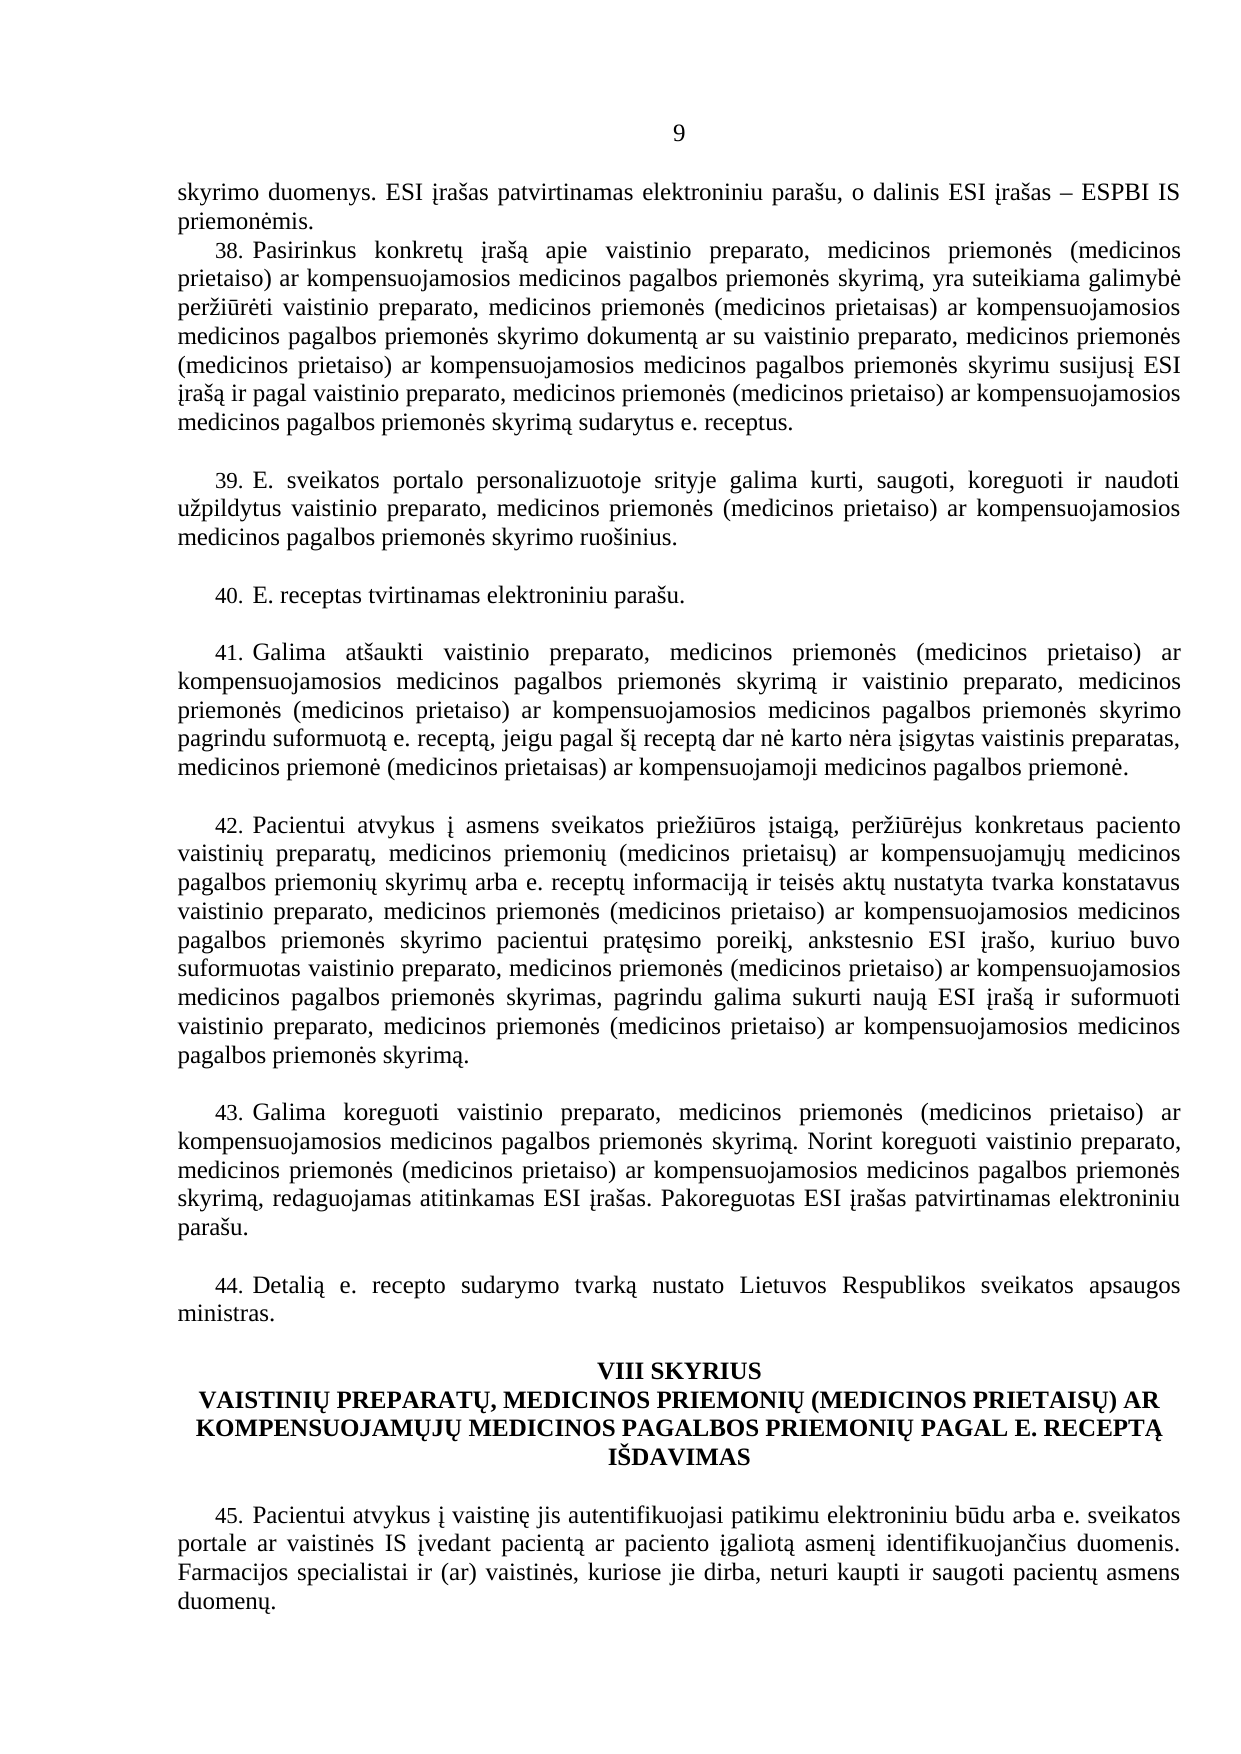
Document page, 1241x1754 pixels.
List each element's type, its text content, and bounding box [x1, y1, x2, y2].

text 40. E. receptas tvirtinamas elektroniniu parašu. [177, 580, 1181, 608]
text 45. Pacientui atvykus į vaistinę jis autentifikuojasi patikimu elektroniniu būdu arba e. sveikatos portale ar vaistinės IS įvedant pacientą ar paciento įgaliotą asmenį identifikuojančius duomenis. Farmacijos specialistai ir (ar) vaistinės, kuriose jie dirba, neturi kaupti ir saugoti pacientų asmens duomenų. [177, 1500, 1181, 1615]
text VIII SKYRIUS [177, 1356, 1181, 1385]
text 44. Detalią e. recepto sudarymo tvarką nustato Lietuvos Respublikos sveikatos apsaugos ministras. [177, 1270, 1181, 1327]
text VAISTINIŲ PREPARATŲ, MEDICINOS PRIEMONIŲ (MEDICINOS PRIETAISŲ) AR KOMPENSUOJAMŲJŲ MEDICINOS PAGALBOS PRIEMONIŲ PAGAL E. RECEPTĄ IŠDAVIMAS [177, 1385, 1181, 1471]
text 39. E. sveikatos portalo personalizuotoje srityje galima kurti, saugoti, koreguoti ir naudoti užpildytus vaistinio preparato, medicinos priemonės (medicinos prietaiso) ar kompensuojamosios medicinos pagalbos priemonės skyrimo ruošinius. [177, 465, 1181, 551]
text 41. Galima atšaukti vaistinio preparato, medicinos priemonės (medicinos prietaiso) ar kompensuojamosios medicinos pagalbos priemonės skyrimą ir vaistinio preparato, medicinos priemonės (medicinos prietaiso) ar kompensuojamosios medicinos pagalbos priemonės skyrimo pagrindu suformuotą e. receptą, jeigu pagal šį receptą dar nė karto nėra įsigytas vaistinis preparatas, medicinos priemonė (medicinos prietaisas) ar kompensuojamoji medicinos pagalbos priemonė. [177, 637, 1181, 781]
text skyrimo duomenys. ESI įrašas patvirtinamas elektroniniu parašu, o dalinis ESI įrašas – ESPBI IS priemonėmis. [177, 177, 1181, 235]
text 42. Pacientui atvykus į asmens sveikatos priežiūros įstaigą, peržiūrėjus konkretaus paciento vaistinių preparatų, medicinos priemonių (medicinos prietaisų) ar kompensuojamųjų medicinos pagalbos priemonių skyrimų arba e. receptų informaciją ir teisės aktų nustatyta tvarka konstatavus vaistinio preparato, medicinos priemonės (medicinos prietaiso) ar kompensuojamosios medicinos pagalbos priemonės skyrimo pacientui pratęsimo poreikį, ankstesnio ESI įrašo, kuriuo buvo suformuotas vaistinio preparato, medicinos priemonės (medicinos prietaiso) ar kompensuojamosios medicinos pagalbos priemonės skyrimas, pagrindu galima sukurti naują ESI įrašą ir suformuoti vaistinio preparato, medicinos priemonės (medicinos prietaiso) ar kompensuojamosios medicinos pagalbos priemonės skyrimą. [177, 810, 1181, 1068]
text 38. Pasirinkus konkretų įrašą apie vaistinio preparato, medicinos priemonės (medicinos prietaiso) ar kompensuojamosios medicinos pagalbos priemonės skyrimą, yra suteikiama galimybė peržiūrėti vaistinio preparato, medicinos priemonės (medicinos prietaisas) ar kompensuojamosios medicinos pagalbos priemonės skyrimo dokumentą ar su vaistinio preparato, medicinos priemonės (medicinos prietaiso) ar kompensuojamosios medicinos pagalbos priemonės skyrimu susijusį ESI įrašą ir pagal vaistinio preparato, medicinos priemonės (medicinos prietaiso) ar kompensuojamosios medicinos pagalbos priemonės skyrimą sudarytus e. receptus. [177, 235, 1181, 436]
text 43. Galima koreguoti vaistinio preparato, medicinos priemonės (medicinos prietaiso) ar kompensuojamosios medicinos pagalbos priemonės skyrimą. Norint koreguoti vaistinio preparato, medicinos priemonės (medicinos prietaiso) ar kompensuojamosios medicinos pagalbos priemonės skyrimą, redaguojamas atitinkamas ESI įrašas. Pakoreguotas ESI įrašas patvirtinamas elektroniniu parašu. [177, 1097, 1181, 1241]
